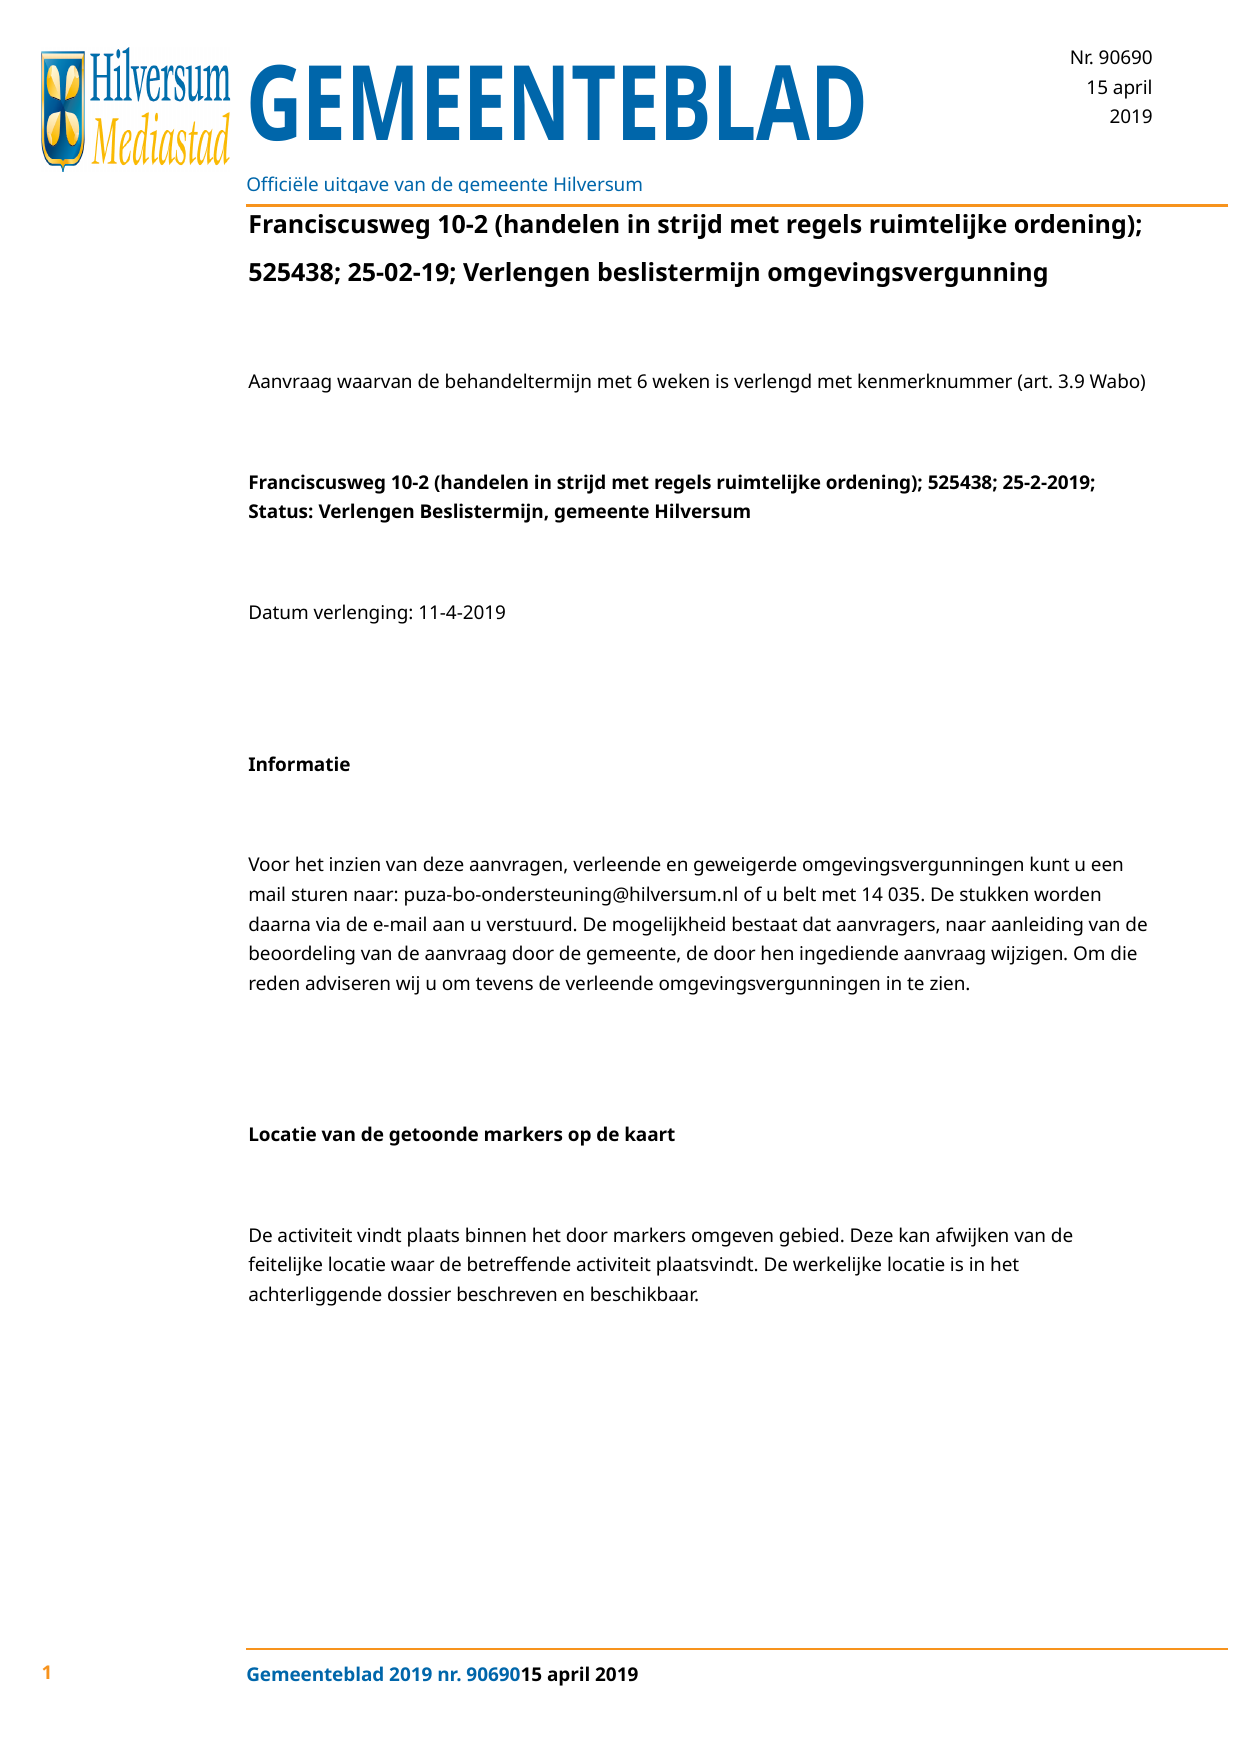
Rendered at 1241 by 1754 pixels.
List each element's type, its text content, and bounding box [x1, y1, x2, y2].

text Voor het inzien van deze aanvragen, verleende en geweigerde omgevingsvergunningen kunt u een mail sturen naar: puza-bo-ondersteuning@hilversum.nl of u belt met 14 035. De stukken worden daarna via de e-mail aan u verstuurd. De mogelijkheid bestaat dat aanvragers, naar aanleiding van de beoordeling van de aanvraag door de gemeente, de door hen ingediende aanvraag wijzigen. Om die reden adviseren wij u om tevens de verleende omgevingsvergunningen in te zien. [248, 852, 1152, 996]
text Datum verlenging: 11-4-2019 [248, 599, 1152, 625]
text Locatie van de getoonde markers op de kaart [248, 1121, 1152, 1147]
text Franciscusweg 10-2 (handelen in strijd met regels ruimtelijke ordening); 525438; 25-02-19; Verlengen beslistermijn omgevingsvergunning [248, 207, 1152, 288]
text De activiteit vindt plaats binnen het door markers omgeven gebied. Deze kan afwijken van de feitelijke locatie waar de betreffende activiteit plaatsvindt. De werkelijke locatie is in het achterliggende dossier beschreven en beschikbaar. [248, 1222, 1152, 1307]
picture [41, 47, 231, 172]
text Aanvraag waarvan de behandeltermijn met 6 weken is verlengd met kenmerknummer (art. 3.9 Wabo) [248, 368, 1152, 394]
text Franciscusweg 10-2 (handelen in strijd met regels ruimtelijke ordening); 525438; 25-2-2019; Status: Verlengen Beslistermijn, gemeente Hilversum [248, 469, 1152, 524]
text Informatie [248, 751, 1152, 777]
